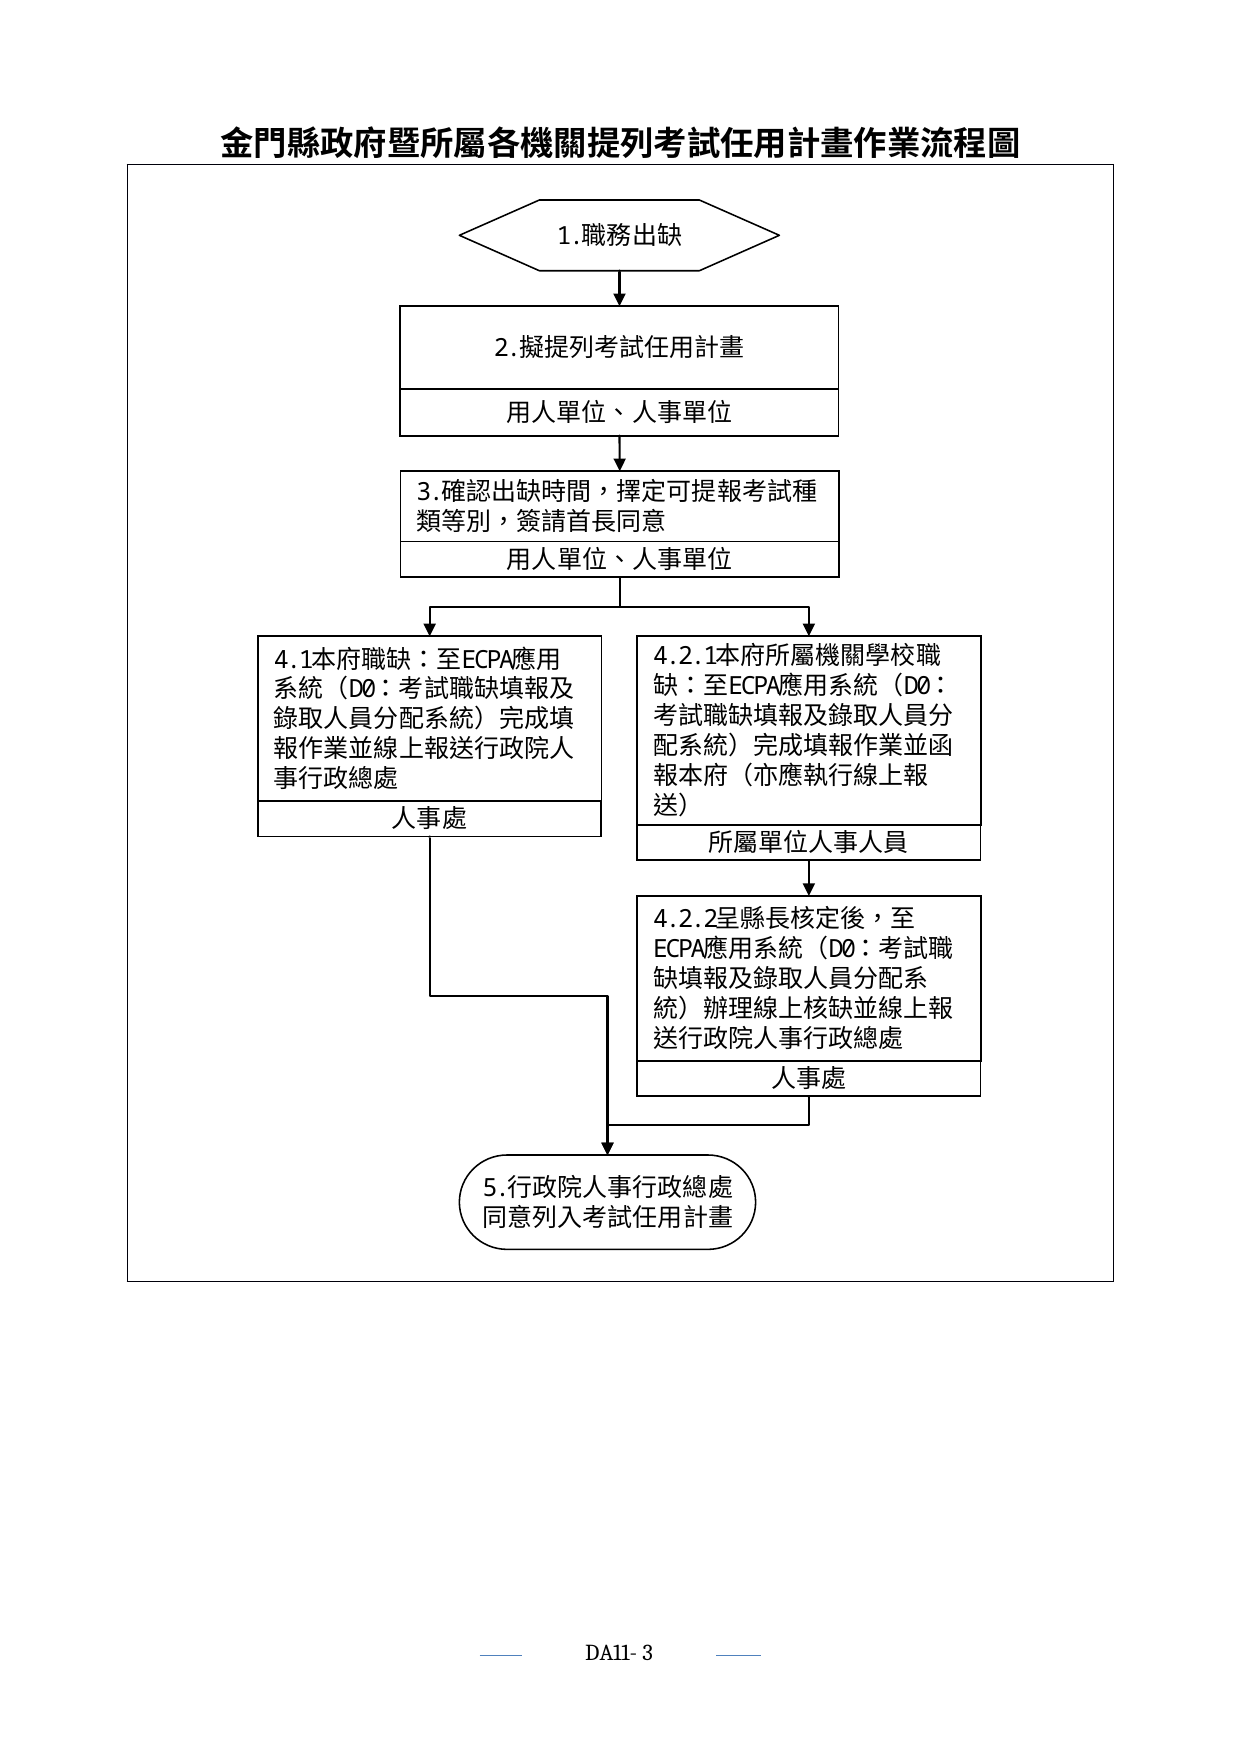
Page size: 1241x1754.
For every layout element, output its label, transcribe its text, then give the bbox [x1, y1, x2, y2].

text 金門縣政府暨所屬各機關提列考試任用計畫作業流程圖 [118, 122, 1122, 164]
table_header [128, 165, 1113, 1281]
